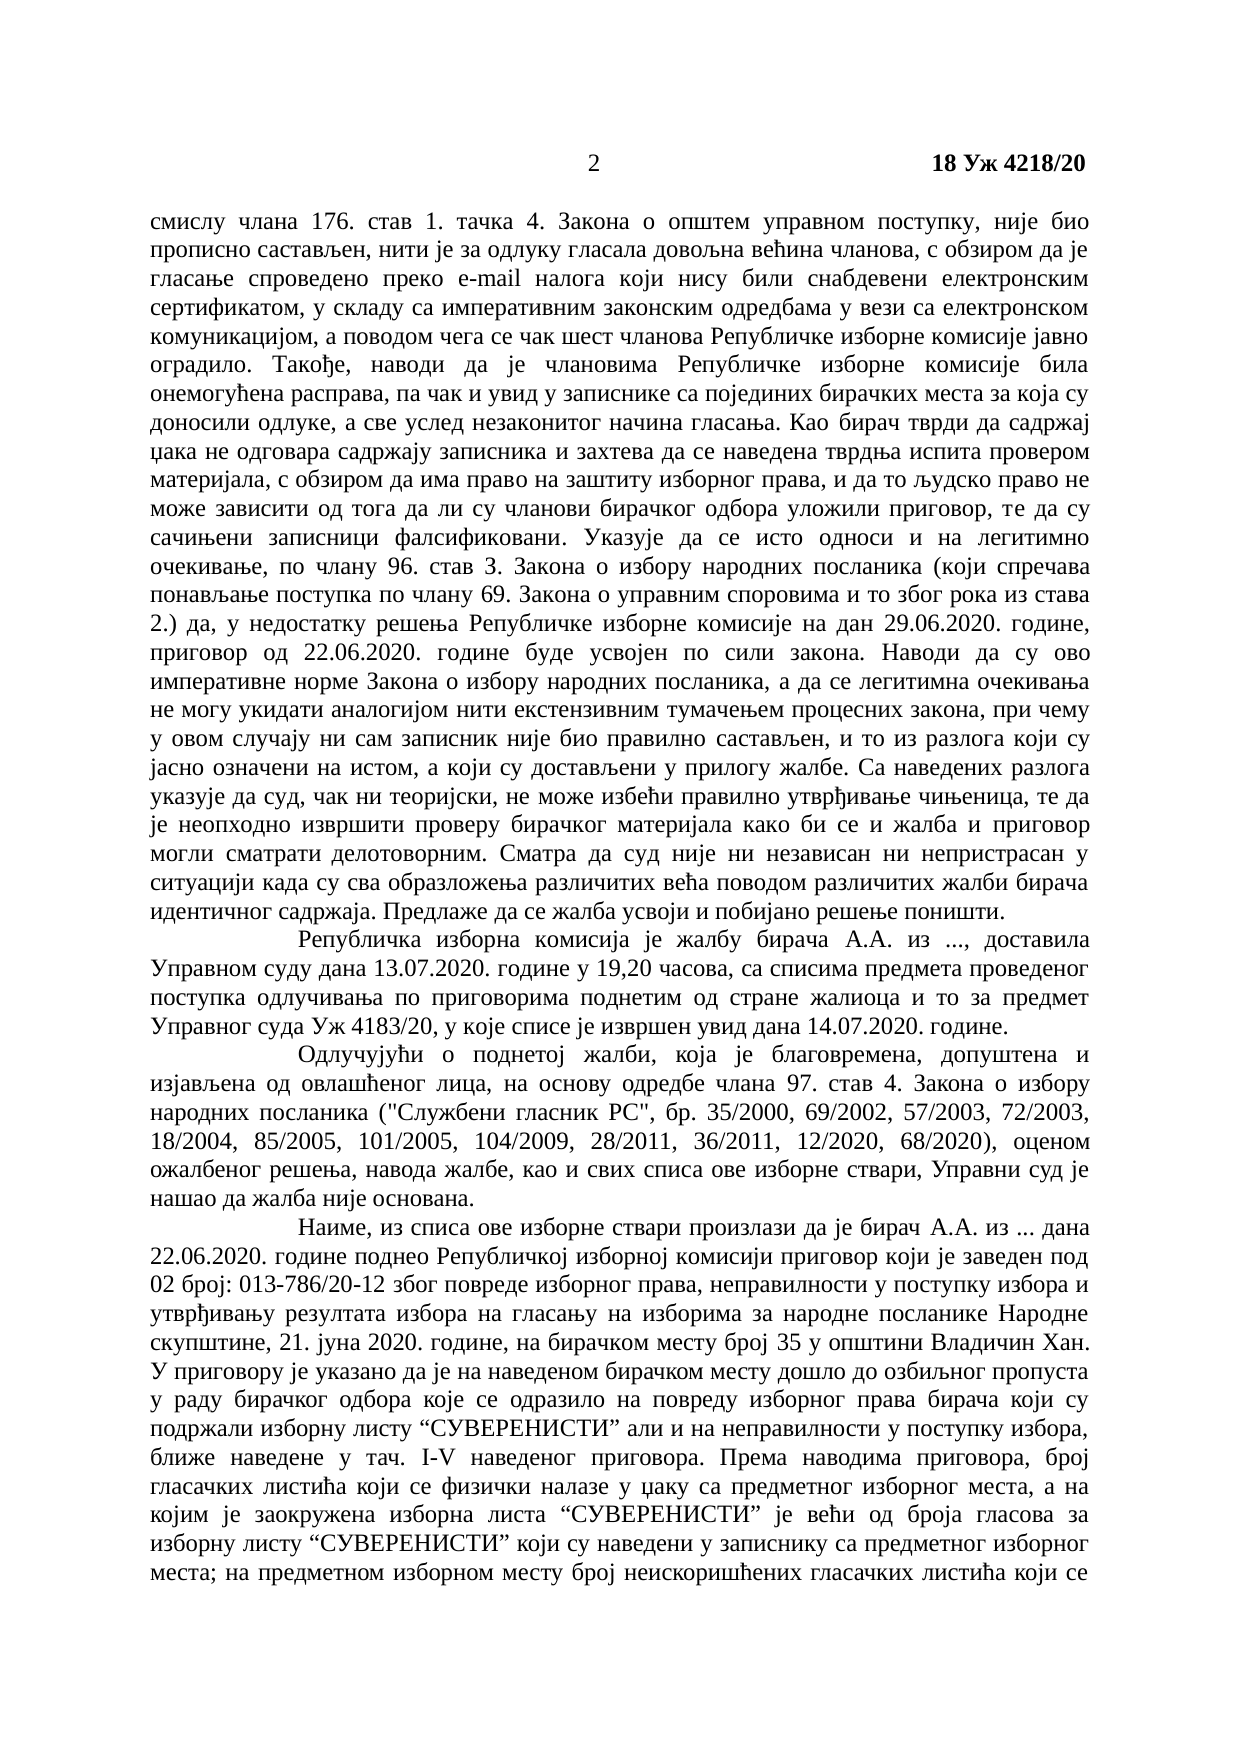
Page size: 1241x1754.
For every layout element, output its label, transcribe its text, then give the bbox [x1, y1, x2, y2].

text Наиме, из списа ове изборне ствари произлази да је бирач A.A. из ... дана 22.06.2020. године поднео Републичкој изборној комисији приговор који је заведен под 02 број: 013-786/20-12 због повреде изборног права, неправилности у поступку избора и утврђивању резултата избора на гласању на изборима за народне посланике Народне скупштине, 21. јуна 2020. године, на бирачком месту број 35 у општини Владичин Хан. У приговору је указано да је на наведеном бирачком месту дошло до озбиљног пропуста у раду бирачког одбора које се одразило на повреду изборног права бирача који су подржали изборну листу “СУВЕРЕНИСТИ” али и на неправилности у поступку избора, ближе наведене у тач. I-V наведеног приговора. Према наводима приговора, број гласачких листића који се физички налазе у џаку са предметног изборног места, а на којим је заокружена изборна листа “СУВЕРЕНИСТИ” је већи од броја гласова за изборну листу “СУВЕРЕНИСТИ” који су наведени у записнику са предметног изборног места; на предметном изборном месту број неискоришћених гласачких листића који се [150, 1212, 1090, 1586]
text Републичка изборна комисија је жалбу бирача A.A. из ..., доставила Управном суду дана 13.07.2020. године у 19,20 часова, са списима предмета проведеног поступка одлучивања по приговорима поднетим од стране жалиоца и то за предмет Управног суда Уж 4183/20, у које списе је извршен увид дана 14.07.2020. године. [150, 924, 1090, 1039]
text смислу члана 176. став 1. тачка 4. Закона о општем управном поступку, није био прописно састављен, нити је за одлуку гласала довољна већина чланова, с обзиром да је гласање спроведено преко e-mail налога који нису били снабдевени електронским сертификатом, у складу са императивним законским одредбама у вези са електронском комуникацијом, а поводом чега се чак шест чланова Републичке изборне комисије јавно оградило. Такође, наводи да је члановима Републичке изборне комисије била онемогућена расправа, па чак и увид у записнике са појединих бирачких места за која су доносили одлуке, а све услед незаконитог начина гласања. Као бирач тврди да садржај џака не одговара садржају записника и захтева да се наведена тврдња испита провером материјала, с обзиром да има право на заштиту изборног права, и да то људско право не може зависити од тога да ли су чланови бирачког одбора уложили приговор, те да су сачињени записници фалсификовани. Указује да се исто односи и на легитимно очекивање, по члану 96. став З. Закона о избору народних посланика (који спречава понављање поступка по члану 69. Закона о управним споровима и то због рока из става 2.) да, у недостатку решења Републичке изборне комисије на дан 29.06.2020. године, приговор од 22.06.2020. године буде усвојен по сили закона. Наводи да су ово императивне норме Закона о избору народних посланика, а да се легитимна очекивања не могу укидати аналогијом нити екстензивним тумачењем процесних закона, при чему у овом случају ни сам записник није био правилно састављен, и то из разлога који су јасно означени на истом, а који су достављени у прилогу жалбе. Са наведених разлога указује да суд, чак ни теоријски, не може избећи правилно утврђивање чињеница, те да је неопходно извршити проверу бирачког материјала како би се и жалба и приговор могли сматрати делотоворним. Сматра да суд није ни независан ни непристрасан у ситуацији када су сва образложења различитих већа поводом различитих жалби бирача идентичног садржаја. Предлаже да се жалба усвоји и побијано решење поништи. [150, 206, 1090, 924]
text Одлучујући о поднетој жалби, која је благовремена, допуштена и изјављена од овлашћеног лица, на основу одредбе члана 97. став 4. Закона о избору народних посланика ("Службени гласник РС", бр. 35/2000, 69/2002, 57/2003, 72/2003, 18/2004, 85/2005, 101/2005, 104/2009, 28/2011, 36/2011, 12/2020, 68/2020), оценом ожалбеног решења, навода жалбе, као и свих списа ове изборне ствари, Управни суд је нашао да жалба није основана. [150, 1039, 1090, 1212]
